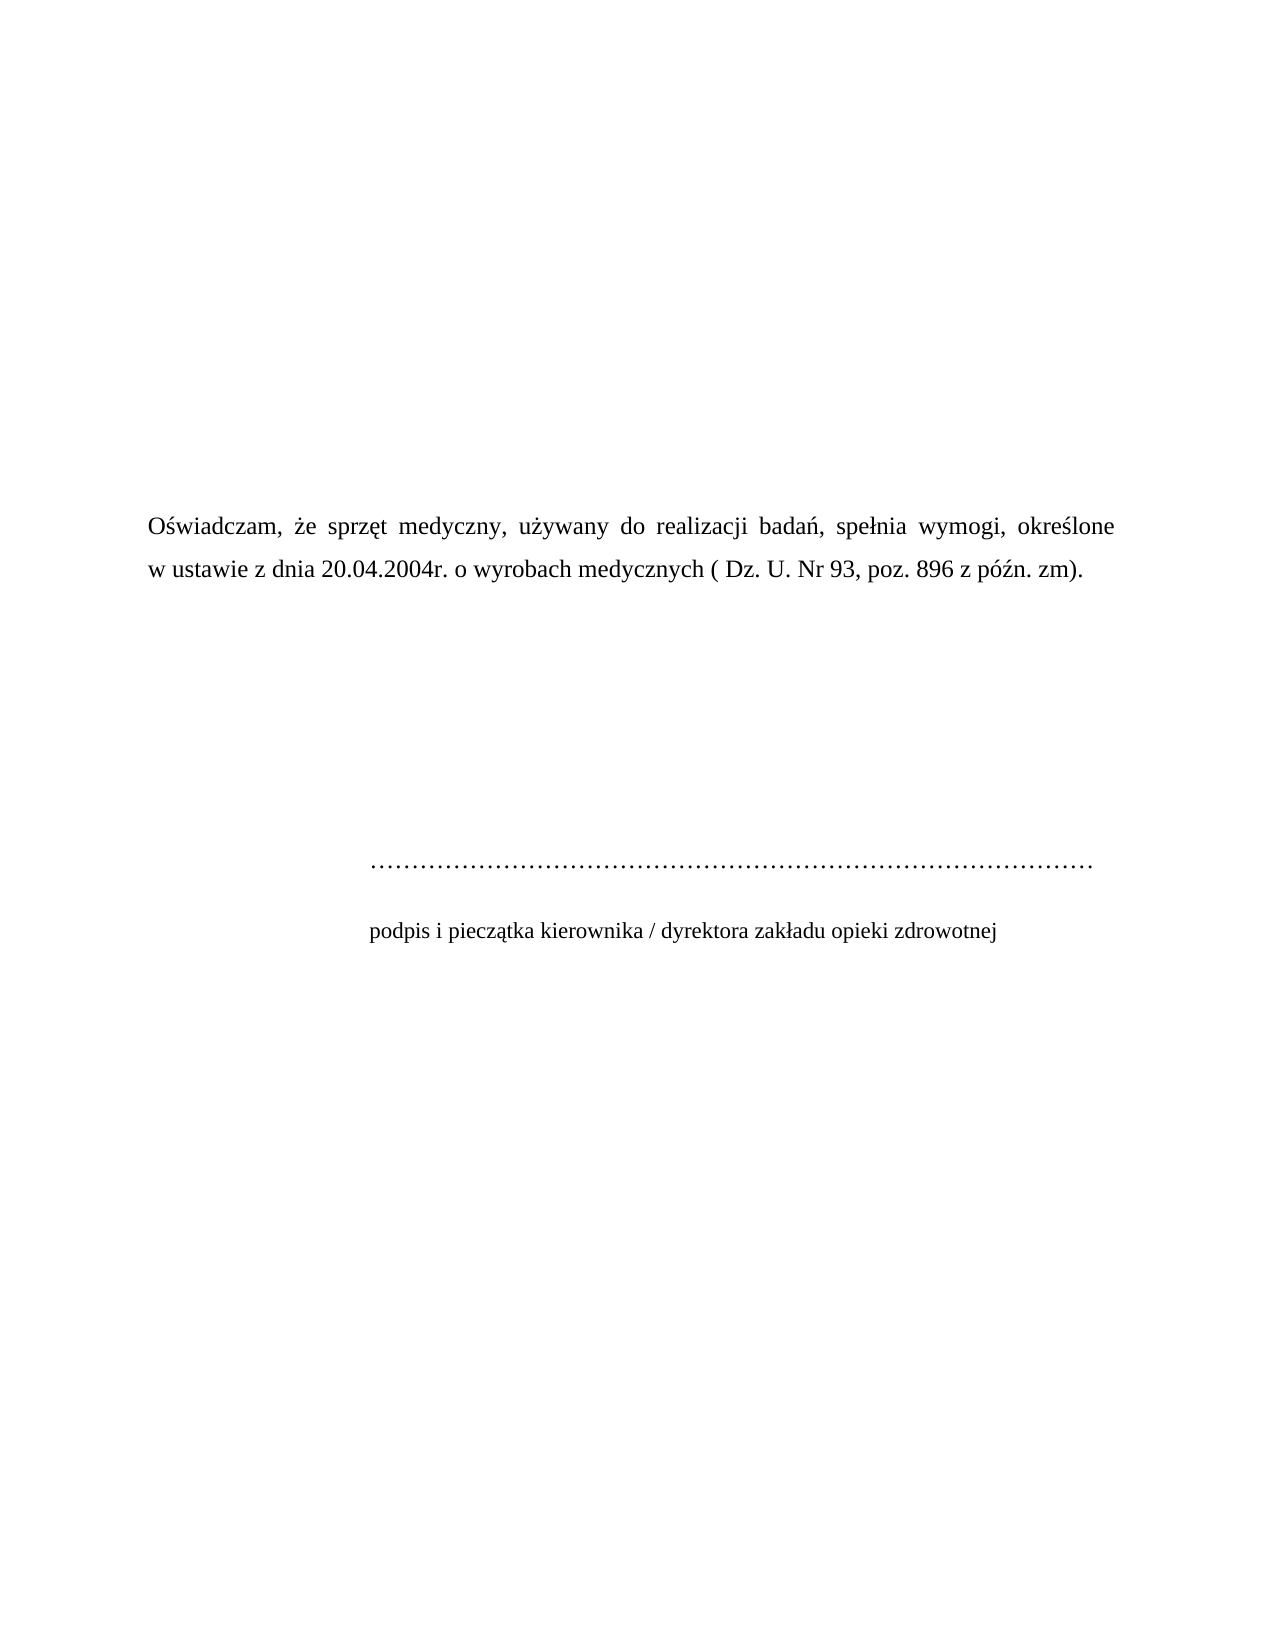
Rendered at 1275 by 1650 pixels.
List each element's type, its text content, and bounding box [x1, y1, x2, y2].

text …………………………………………………………………………… [295, 845, 1127, 874]
text podpis i pieczątka kierownika / dyrektora zakładu opieki zdrowotnej [369, 917, 1127, 944]
text Oświadczam, że sprzęt medyczny, używany do realizacji badań, spełnia wymogi, określone w ustawie z dnia 20.04.2004r. o wyrobach medycznych ( Dz. U. Nr 93, poz. 896 z późn. zm). [148, 511, 1127, 583]
